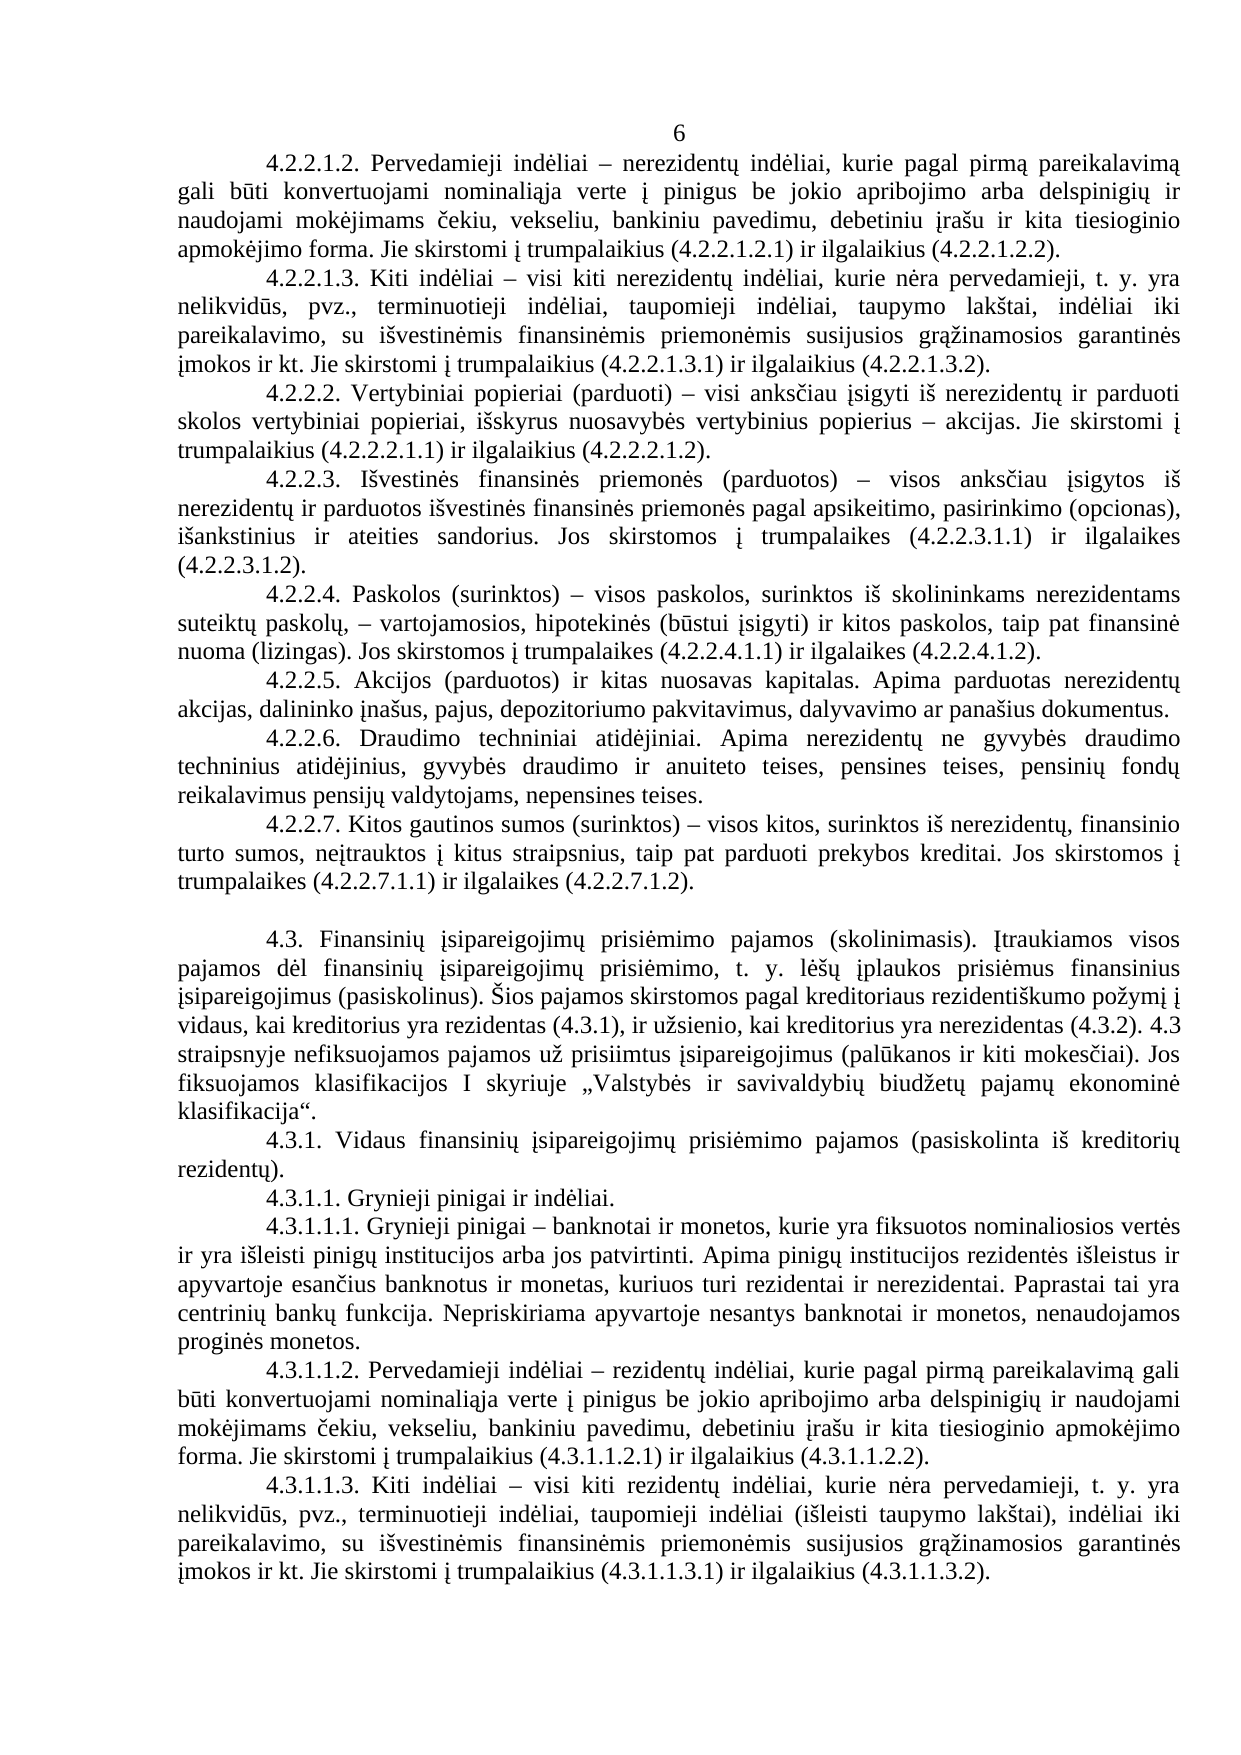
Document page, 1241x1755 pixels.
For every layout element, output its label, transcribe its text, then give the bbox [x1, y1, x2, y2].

text 4.3. Finansinių įsipareigojimų prisiėmimo pajamos (skolinimasis). Įtraukiamos visos pajamos dėl finansinių įsipareigojimų prisiėmimo, t. y. lėšų įplaukos prisiėmus finansinius įsipareigojimus (pasiskolinus). Šios pajamos skirstomos pagal kreditoriaus rezidentiškumo požymį į vidaus, kai kreditorius yra rezidentas (4.3.1), ir užsienio, kai kreditorius yra nerezidentas (4.3.2). 4.3 straipsnyje nefiksuojamos pajamos už prisiimtus įsipareigojimus (palūkanos ir kiti mokesčiai). Jos fiksuojamos klasifikacijos I skyriuje „Valstybės ir savivaldybių biudžetų pajamų ekonominė klasifikacija“. [177, 924, 1181, 1125]
text 4.2.2.6. Draudimo techniniai atidėjiniai. Apima nerezidentų ne gyvybės draudimo techninius atidėjinius, gyvybės draudimo ir anuiteto teises, pensines teises, pensinių fondų reikalavimus pensijų valdytojams, nepensines teises. [177, 723, 1181, 809]
text 4.2.2.2. Vertybiniai popieriai (parduoti) – visi anksčiau įsigyti iš nerezidentų ir parduoti skolos vertybiniai popieriai, išskyrus nuosavybės vertybinius popierius – akcijas. Jie skirstomi į trumpalaikius (4.2.2.2.1.1) ir ilgalaikius (4.2.2.2.1.2). [177, 378, 1181, 464]
text 4.2.2.3. Išvestinės finansinės priemonės (parduotos) – visos anksčiau įsigytos iš nerezidentų ir parduotos išvestinės finansinės priemonės pagal apsikeitimo, pasirinkimo (opcionas), išankstinius ir ateities sandorius. Jos skirstomos į trumpalaikes (4.2.2.3.1.1) ir ilgalaikes (4.2.2.3.1.2). [177, 464, 1181, 579]
text 4.3.1. Vidaus finansinių įsipareigojimų prisiėmimo pajamos (pasiskolinta iš kreditorių rezidentų). [177, 1125, 1181, 1183]
text 4.2.2.1.3. Kiti indėliai – visi kiti nerezidentų indėliai, kurie nėra pervedamieji, t. y. yra nelikvidūs, pvz., terminuotieji indėliai, taupomieji indėliai, taupymo lakštai, indėliai iki pareikalavimo, su išvestinėmis finansinėmis priemonėmis susijusios grąžinamosios garantinės įmokos ir kt. Jie skirstomi į trumpalaikius (4.2.2.1.3.1) ir ilgalaikius (4.2.2.1.3.2). [177, 263, 1181, 378]
text 4.2.2.7. Kitos gautinos sumos (surinktos) – visos kitos, surinktos iš nerezidentų, finansinio turto sumos, neįtrauktos į kitus straipsnius, taip pat parduoti prekybos kreditai. Jos skirstomos į trumpalaikes (4.2.2.7.1.1) ir ilgalaikes (4.2.2.7.1.2). [177, 809, 1181, 895]
text 4.2.2.4. Paskolos (surinktos) – visos paskolos, surinktos iš skolininkams nerezidentams suteiktų paskolų, – vartojamosios, hipotekinės (būstui įsigyti) ir kitos paskolos, taip pat finansinė nuoma (lizingas). Jos skirstomos į trumpalaikes (4.2.2.4.1.1) ir ilgalaikes (4.2.2.4.1.2). [177, 579, 1181, 665]
text 4.2.2.1.2. Pervedamieji indėliai – nerezidentų indėliai, kurie pagal pirmą pareikalavimą gali būti konvertuojami nominaliąja verte į pinigus be jokio apribojimo arba delspinigių ir naudojami mokėjimams čekiu, vekseliu, bankiniu pavedimu, debetiniu įrašu ir kita tiesioginio apmokėjimo forma. Jie skirstomi į trumpalaikius (4.2.2.1.2.1) ir ilgalaikius (4.2.2.1.2.2). [177, 148, 1181, 263]
text 4.3.1.1.2. Pervedamieji indėliai – rezidentų indėliai, kurie pagal pirmą pareikalavimą gali būti konvertuojami nominaliąja verte į pinigus be jokio apribojimo arba delspinigių ir naudojami mokėjimams čekiu, vekseliu, bankiniu pavedimu, debetiniu įrašu ir kita tiesioginio apmokėjimo forma. Jie skirstomi į trumpalaikius (4.3.1.1.2.1) ir ilgalaikius (4.3.1.1.2.2). [177, 1355, 1181, 1470]
text 4.2.2.5. Akcijos (parduotos) ir kitas nuosavas kapitalas. Apima parduotas nerezidentų akcijas, dalininko įnašus, pajus, depozitoriumo pakvitavimus, dalyvavimo ar panašius dokumentus. [177, 665, 1181, 723]
text 4.3.1.1.3. Kiti indėliai – visi kiti rezidentų indėliai, kurie nėra pervedamieji, t. y. yra nelikvidūs, pvz., terminuotieji indėliai, taupomieji indėliai (išleisti taupymo lakštai), indėliai iki pareikalavimo, su išvestinėmis finansinėmis priemonėmis susijusios grąžinamosios garantinės įmokos ir kt. Jie skirstomi į trumpalaikius (4.3.1.1.3.1) ir ilgalaikius (4.3.1.1.3.2). [177, 1470, 1181, 1585]
text 4.3.1.1.1. Grynieji pinigai – banknotai ir monetos, kurie yra fiksuotos nominaliosios vertės ir yra išleisti pinigų institucijos arba jos patvirtinti. Apima pinigų institucijos rezidentės išleistus ir apyvartoje esančius banknotus ir monetas, kuriuos turi rezidentai ir nerezidentai. Paprastai tai yra centrinių bankų funkcija. Nepriskiriama apyvartoje nesantys banknotai ir monetos, nenaudojamos proginės monetos. [177, 1211, 1181, 1355]
text 4.3.1.1. Grynieji pinigai ir indėliai. [177, 1183, 1181, 1211]
